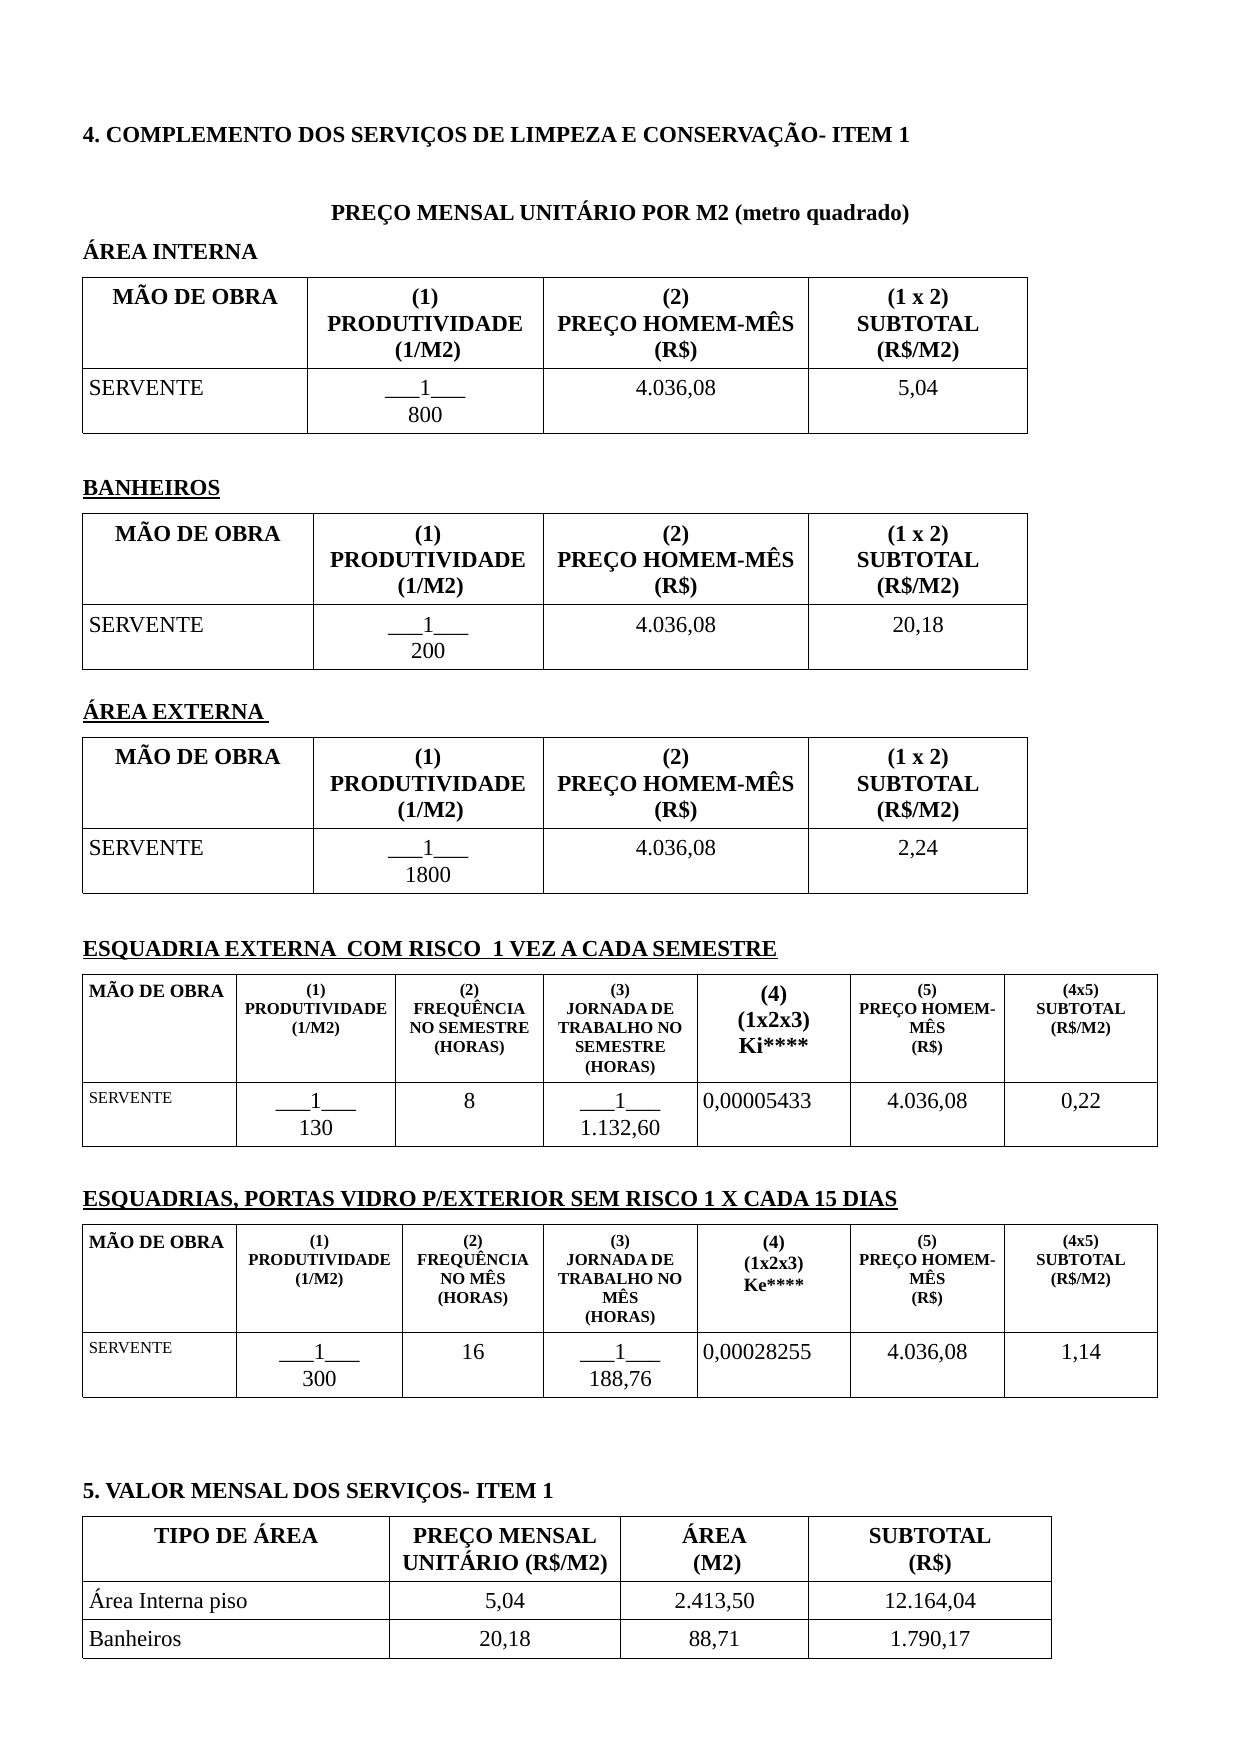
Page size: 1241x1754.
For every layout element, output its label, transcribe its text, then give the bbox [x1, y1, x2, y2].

table_cell 1.790,17 [809, 1620, 1051, 1658]
text 4. COMPLEMENTO DOS SERVIÇOS DE LIMPEZA E CONSERVAÇÃO- ITEM 1 [83, 122, 1157, 148]
text ESQUADRIA EXTERNA COM RISCO 1 VEZ A CADA SEMESTRE [83, 935, 1157, 961]
table_cell 20,18 [390, 1620, 620, 1658]
table_header (5) PREÇO HOMEM-MÊS (R$) [851, 975, 1004, 1081]
table_cell 20,18 [809, 605, 1027, 669]
table_cell 8 [396, 1083, 543, 1146]
table_header (3) JORNADA DE TRABALHO NO SEMESTRE (HORAS) [544, 975, 697, 1081]
table_header (1 x 2) SUBTOTAL (R$/M2) [809, 278, 1027, 368]
table_cell 2.413,50 [621, 1582, 808, 1619]
table_header ÁREA (M2) [621, 1517, 808, 1581]
table_header TIPO DE ÁREA [83, 1517, 389, 1581]
table_header (4x5) SUBTOTAL (R$/M2) [1005, 975, 1157, 1081]
table_header (2) PREÇO HOMEM-MÊS (R$) [544, 738, 808, 828]
table_header (2) PREÇO HOMEM-MÊS (R$) [544, 514, 808, 604]
table_header (1 x 2) SUBTOTAL (R$/M2) [809, 514, 1027, 604]
table_header (3) JORNADA DE TRABALHO NO MÊS (HORAS) [544, 1225, 697, 1332]
table_header (1) PRODUTIVIDADE (1/M2) [314, 738, 543, 828]
table_cell ___1___ 130 [237, 1083, 395, 1146]
table_cell SERVENTE [83, 829, 313, 893]
table_header (2) FREQUÊNCIA NO MÊS (HORAS) [403, 1225, 543, 1332]
table_cell 1,14 [1005, 1333, 1157, 1397]
table_header (2) PREÇO HOMEM-MÊS (R$) [544, 278, 808, 368]
table_cell 4.036,08 [544, 605, 808, 669]
table_header MÃO DE OBRA [83, 975, 236, 1081]
table_header (1) PRODUTIVIDADE (1/M2) [237, 975, 395, 1081]
table_header (4) (1x2x3) Ki**** [698, 975, 850, 1081]
table_cell SERVENTE [83, 1083, 236, 1146]
text ÁREA INTERNA [83, 238, 1157, 264]
table_header MÃO DE OBRA [83, 278, 307, 368]
table_header (1 x 2) SUBTOTAL (R$/M2) [809, 738, 1027, 828]
table_cell 0,22 [1005, 1083, 1157, 1146]
table_cell 2,24 [809, 829, 1027, 893]
table_header MÃO DE OBRA [83, 1225, 236, 1332]
table_header (2) FREQUÊNCIA NO SEMESTRE (HORAS) [396, 975, 543, 1081]
table_cell ___1___ 188,76 [544, 1333, 697, 1397]
table_cell ___1___ 300 [237, 1333, 402, 1397]
table_cell 4.036,08 [544, 829, 808, 893]
table_cell SERVENTE [83, 369, 307, 433]
table_header (4x5) SUBTOTAL (R$/M2) [1005, 1225, 1157, 1332]
table_header MÃO DE OBRA [83, 514, 313, 604]
table_cell Banheiros [83, 1620, 389, 1658]
table_cell 16 [403, 1333, 543, 1397]
table_cell SERVENTE [83, 1333, 236, 1397]
table_cell 0,00005433 [698, 1083, 850, 1146]
table_header PREÇO MENSAL UNITÁRIO (R$/M2) [390, 1517, 620, 1581]
table_cell ___1___ 1.132,60 [544, 1083, 697, 1146]
table_cell SERVENTE [83, 605, 313, 669]
table_header (1) PRODUTIVIDADE (1/M2) [237, 1225, 402, 1332]
table_header (4) (1x2x3) Ke**** [698, 1225, 850, 1332]
table_cell 12.164,04 [809, 1582, 1051, 1619]
table_cell 4.036,08 [851, 1333, 1004, 1397]
table_cell 4.036,08 [544, 369, 808, 433]
table_header SUBTOTAL (R$) [809, 1517, 1051, 1581]
text 5. VALOR MENSAL DOS SERVIÇOS- ITEM 1 [83, 1477, 1157, 1504]
table_cell 0,00028255 [698, 1333, 850, 1397]
text ÁREA EXTERNA [83, 698, 1157, 725]
table_cell 5,04 [390, 1582, 620, 1619]
table_cell 4.036,08 [851, 1083, 1004, 1146]
table_header (1) PRODUTIVIDADE (1/M2) [308, 278, 543, 368]
table_header (5) PREÇO HOMEM-MÊS (R$) [851, 1225, 1004, 1332]
table_cell 88,71 [621, 1620, 808, 1658]
table_cell ___1___ 1800 [314, 829, 543, 893]
text ESQUADRIAS, PORTAS VIDRO P/EXTERIOR SEM RISCO 1 X CADA 15 DIAS [83, 1185, 1157, 1212]
table_cell ___1___ 200 [314, 605, 543, 669]
table_cell 5,04 [809, 369, 1027, 433]
text BANHEIROS [83, 474, 1157, 501]
table_header MÃO DE OBRA [83, 738, 313, 828]
table_cell Área Interna piso [83, 1582, 389, 1619]
table_header (1) PRODUTIVIDADE (1/M2) [314, 514, 543, 604]
table_cell ___1___ 800 [308, 369, 543, 433]
text PREÇO MENSAL UNITÁRIO POR M2 (metro quadrado) [83, 199, 1157, 226]
